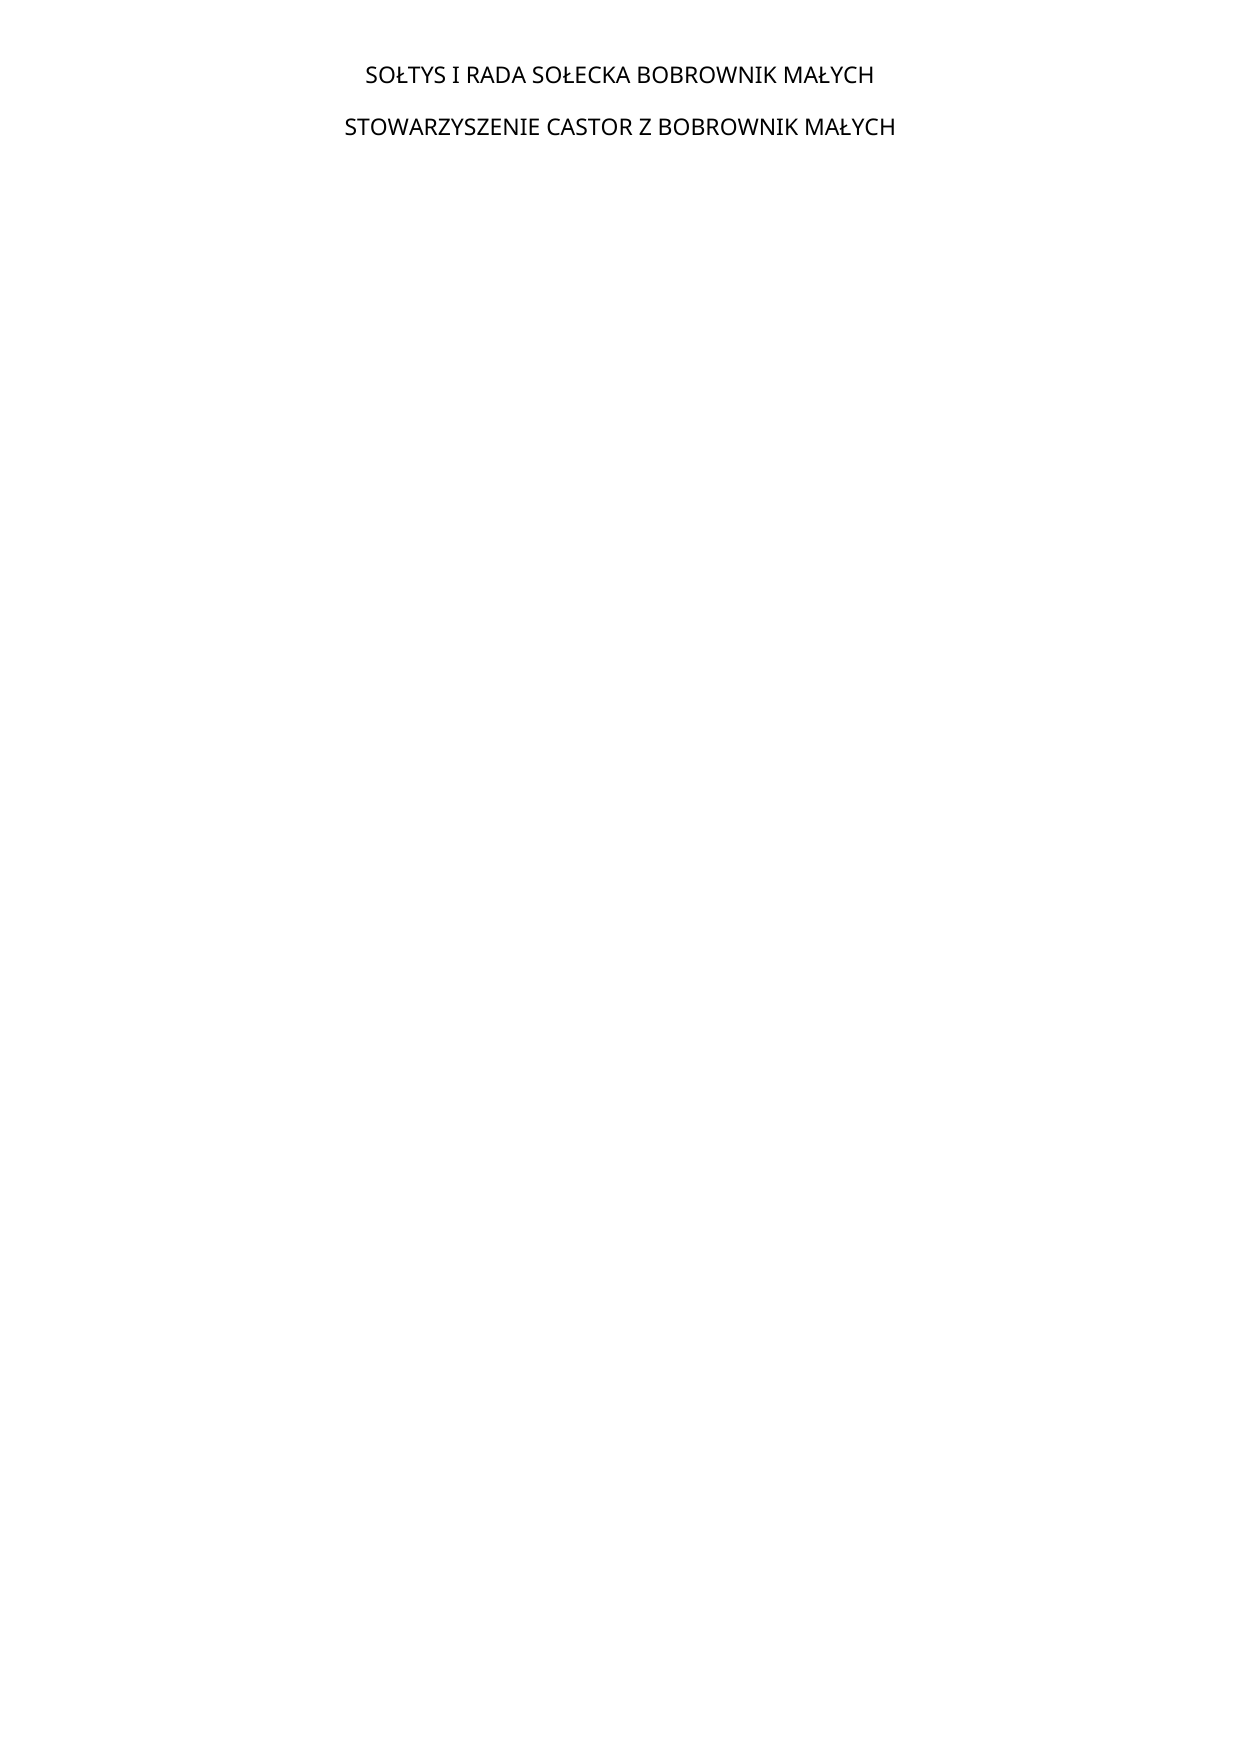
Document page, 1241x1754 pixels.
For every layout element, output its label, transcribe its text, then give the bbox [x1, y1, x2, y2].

list SOŁTYS I RADA SOŁECKA BOBROWNIK MAŁYCH [148, 59, 1093, 90]
list STOWARZYSZENIE CASTOR Z BOBROWNIK MAŁYCH [148, 111, 1093, 142]
